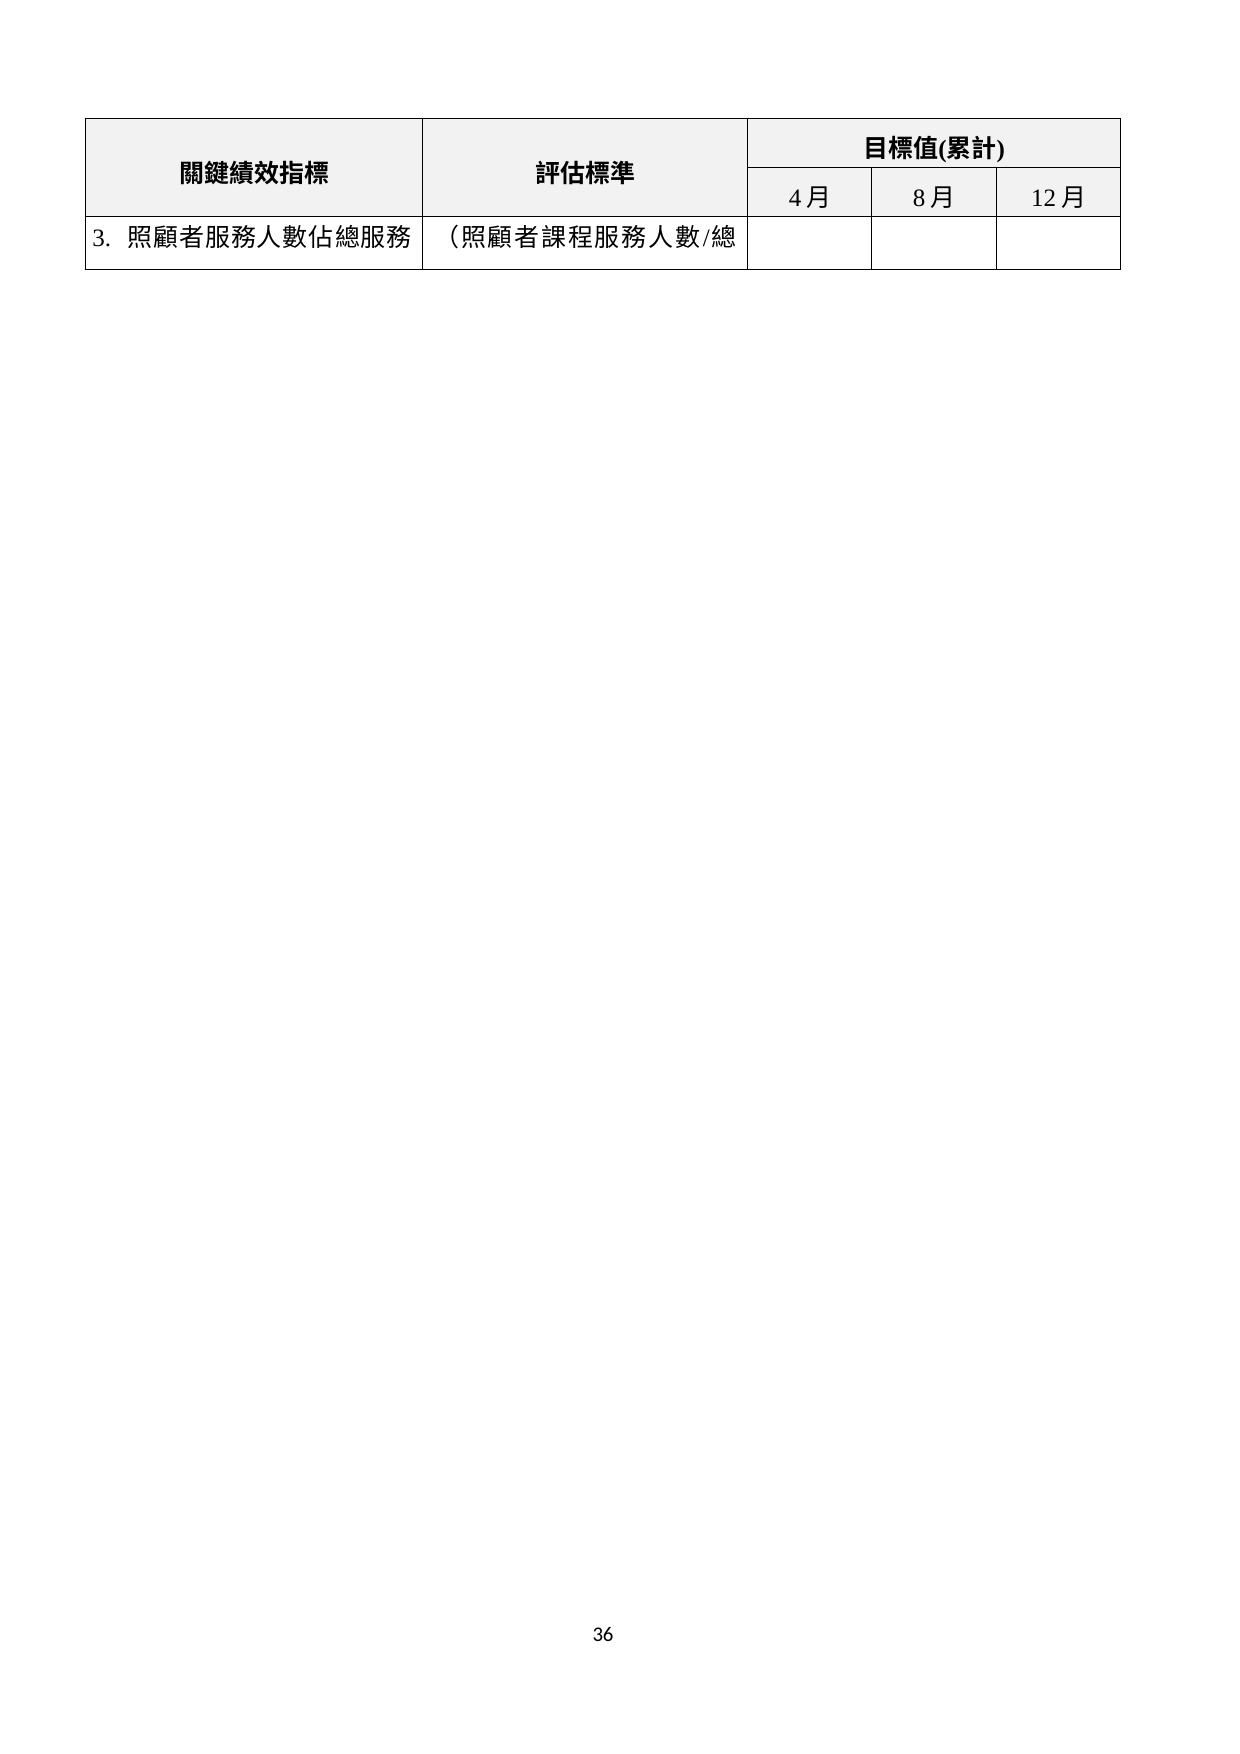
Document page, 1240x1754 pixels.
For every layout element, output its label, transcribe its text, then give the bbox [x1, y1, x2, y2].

table_cell [872, 217, 996, 269]
table_cell [748, 217, 871, 269]
table_cell 8月 [872, 168, 996, 216]
table_header 關鍵績效指標 [86, 119, 422, 216]
table_header 目標值(累計) [748, 119, 1120, 167]
table_header 評估標準 [423, 119, 747, 216]
table_cell 照顧者服務人數佔總服務 [86, 217, 422, 269]
table_cell [997, 217, 1120, 269]
table_cell （照顧者課程服務人數/總 [423, 217, 747, 269]
table_cell 4月 [748, 168, 871, 216]
table_cell 12月 [997, 168, 1120, 216]
